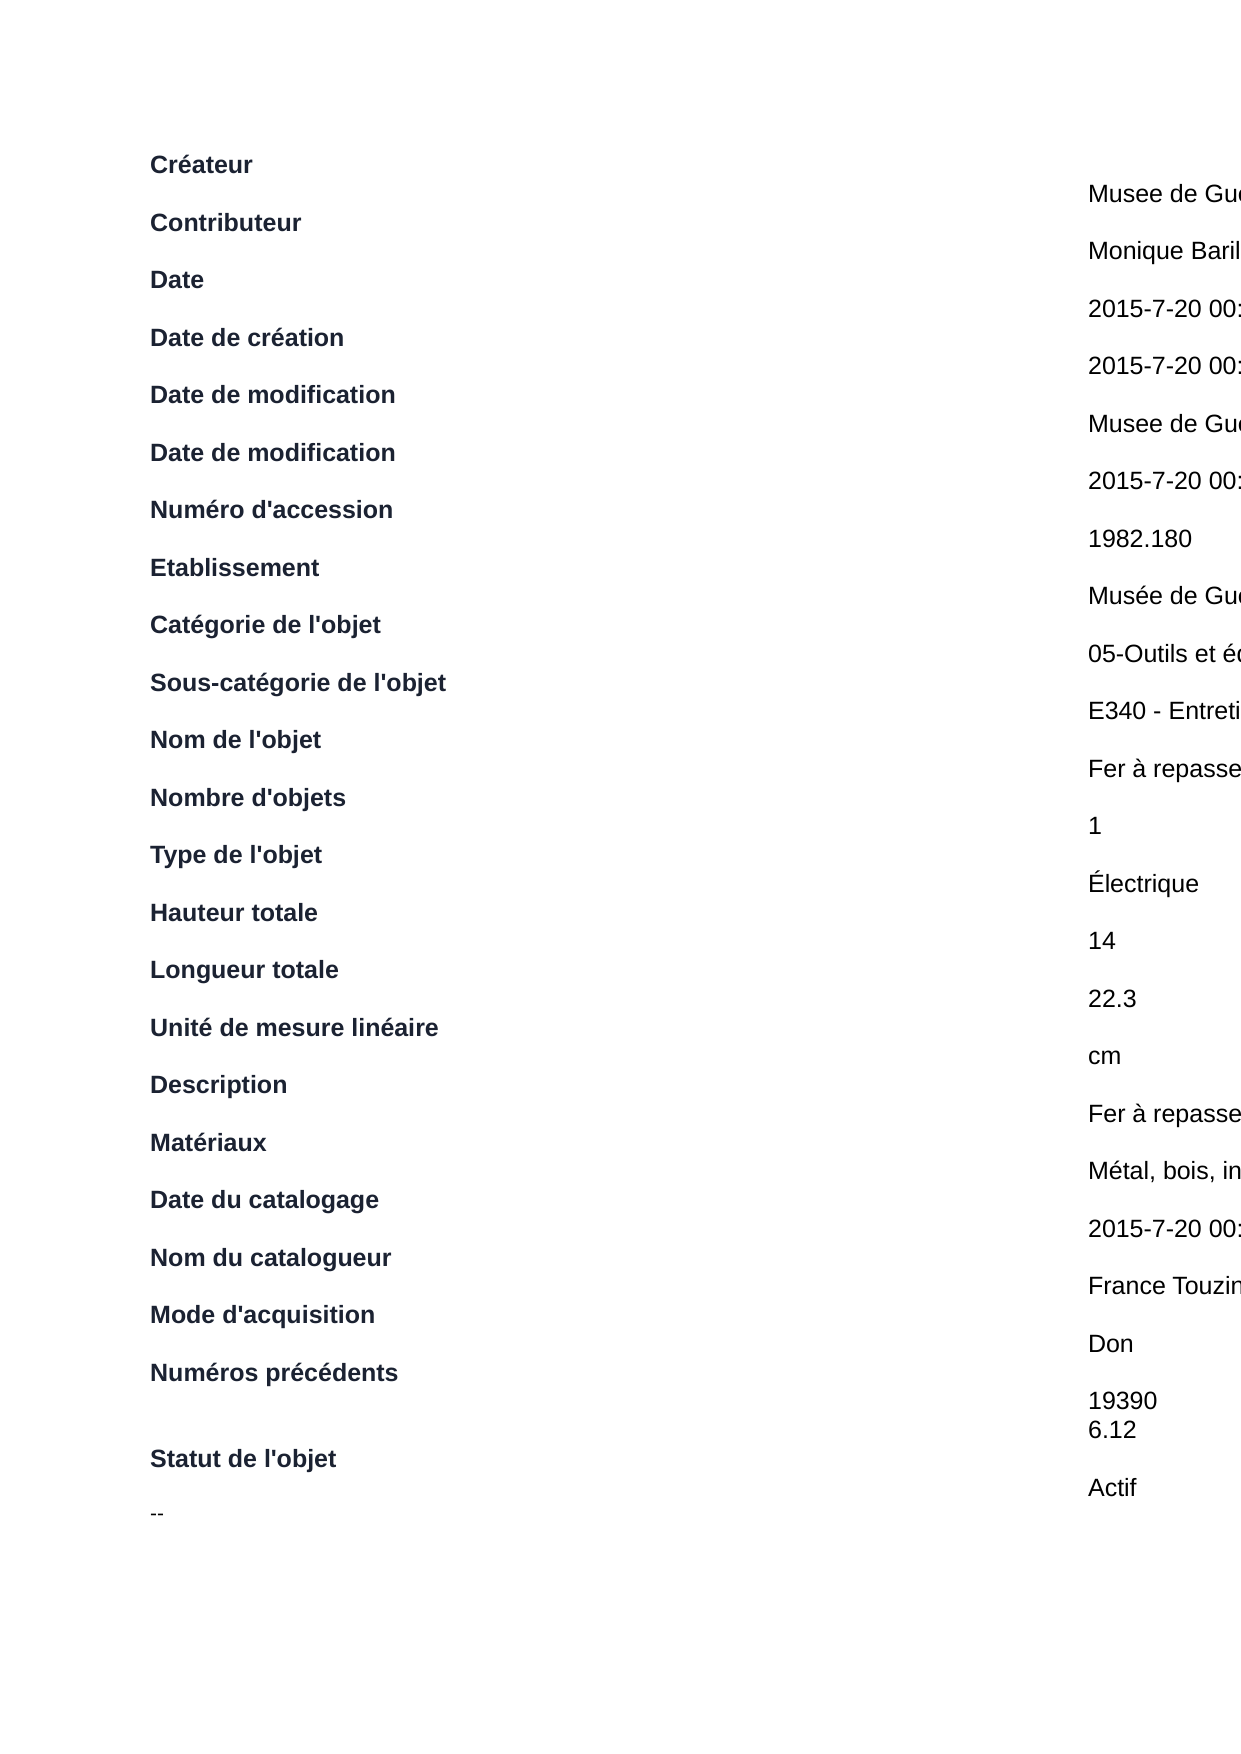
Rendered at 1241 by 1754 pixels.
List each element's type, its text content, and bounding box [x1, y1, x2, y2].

text Électrique [1088, 869, 1240, 897]
text Nom de l'objet [150, 725, 1090, 754]
text Fer à repasser électrique pour les vêtements. Modèle 42 H'E.P.C. App. no. 348. Fabricant: The Brock Snyder MFG Co. [1088, 1099, 1240, 1127]
text Nombre d'objets [150, 782, 1090, 811]
text Monique Baril [1088, 236, 1240, 265]
text Date de création [150, 322, 1090, 351]
text 05-Outils et équipement de science et technologie [1088, 639, 1240, 667]
text Actif [1088, 1472, 1240, 1501]
text Métal, bois, industriel. [1088, 1156, 1240, 1185]
text 2015-7-20 00:00 [1088, 466, 1240, 495]
text Date de modification [150, 437, 1090, 466]
text 2015-7-20 00:00 [1088, 294, 1240, 322]
text Etablissement [150, 552, 1090, 581]
text 22.3 [1088, 984, 1240, 1012]
text Don [1088, 1329, 1240, 1357]
text Date de modification [150, 380, 1090, 409]
text Nom du catalogueur [150, 1242, 1090, 1271]
text Date du catalogage [150, 1185, 1090, 1214]
text France Touzin [1088, 1271, 1240, 1300]
text Matériaux [150, 1127, 1090, 1156]
text 2015-7-20 00:00 [1088, 1214, 1240, 1242]
text Unité de mesure linéaire [150, 1012, 1090, 1041]
text -- [150, 1501, 1090, 1525]
text 14 [1088, 926, 1240, 955]
text Date [150, 265, 1090, 294]
text 1982.180 [1088, 524, 1240, 552]
text Type de l'objet [150, 840, 1090, 869]
text Sous-catégorie de l'objet [150, 667, 1090, 696]
text Numéro d'accession [150, 495, 1090, 524]
text cm [1088, 1041, 1240, 1070]
text Mode d'acquisition [150, 1300, 1090, 1329]
text 2015-7-20 00:00 [1088, 351, 1240, 380]
text E340 - Entretien [1088, 696, 1240, 725]
text Créateur [150, 150, 1090, 179]
text Catégorie de l'objet [150, 610, 1090, 639]
text Contributeur [150, 207, 1090, 236]
text 6.12 [1088, 1415, 1240, 1444]
text Description [150, 1070, 1090, 1099]
text Musee de Guerin - Gestionnaire (MDG) [1088, 409, 1240, 437]
text Fer à repasser [1088, 754, 1240, 782]
text Musee de Guerin - Gestionnaire (MDG) [1088, 179, 1240, 207]
text 1 [1088, 811, 1240, 840]
text Numéros précédents [150, 1357, 1090, 1386]
text Longueur totale [150, 955, 1090, 984]
text 19390 [1088, 1386, 1240, 1415]
text Hauteur totale [150, 897, 1090, 926]
text Musée de Guérin [1088, 581, 1240, 610]
text Statut de l'objet [150, 1444, 1090, 1472]
